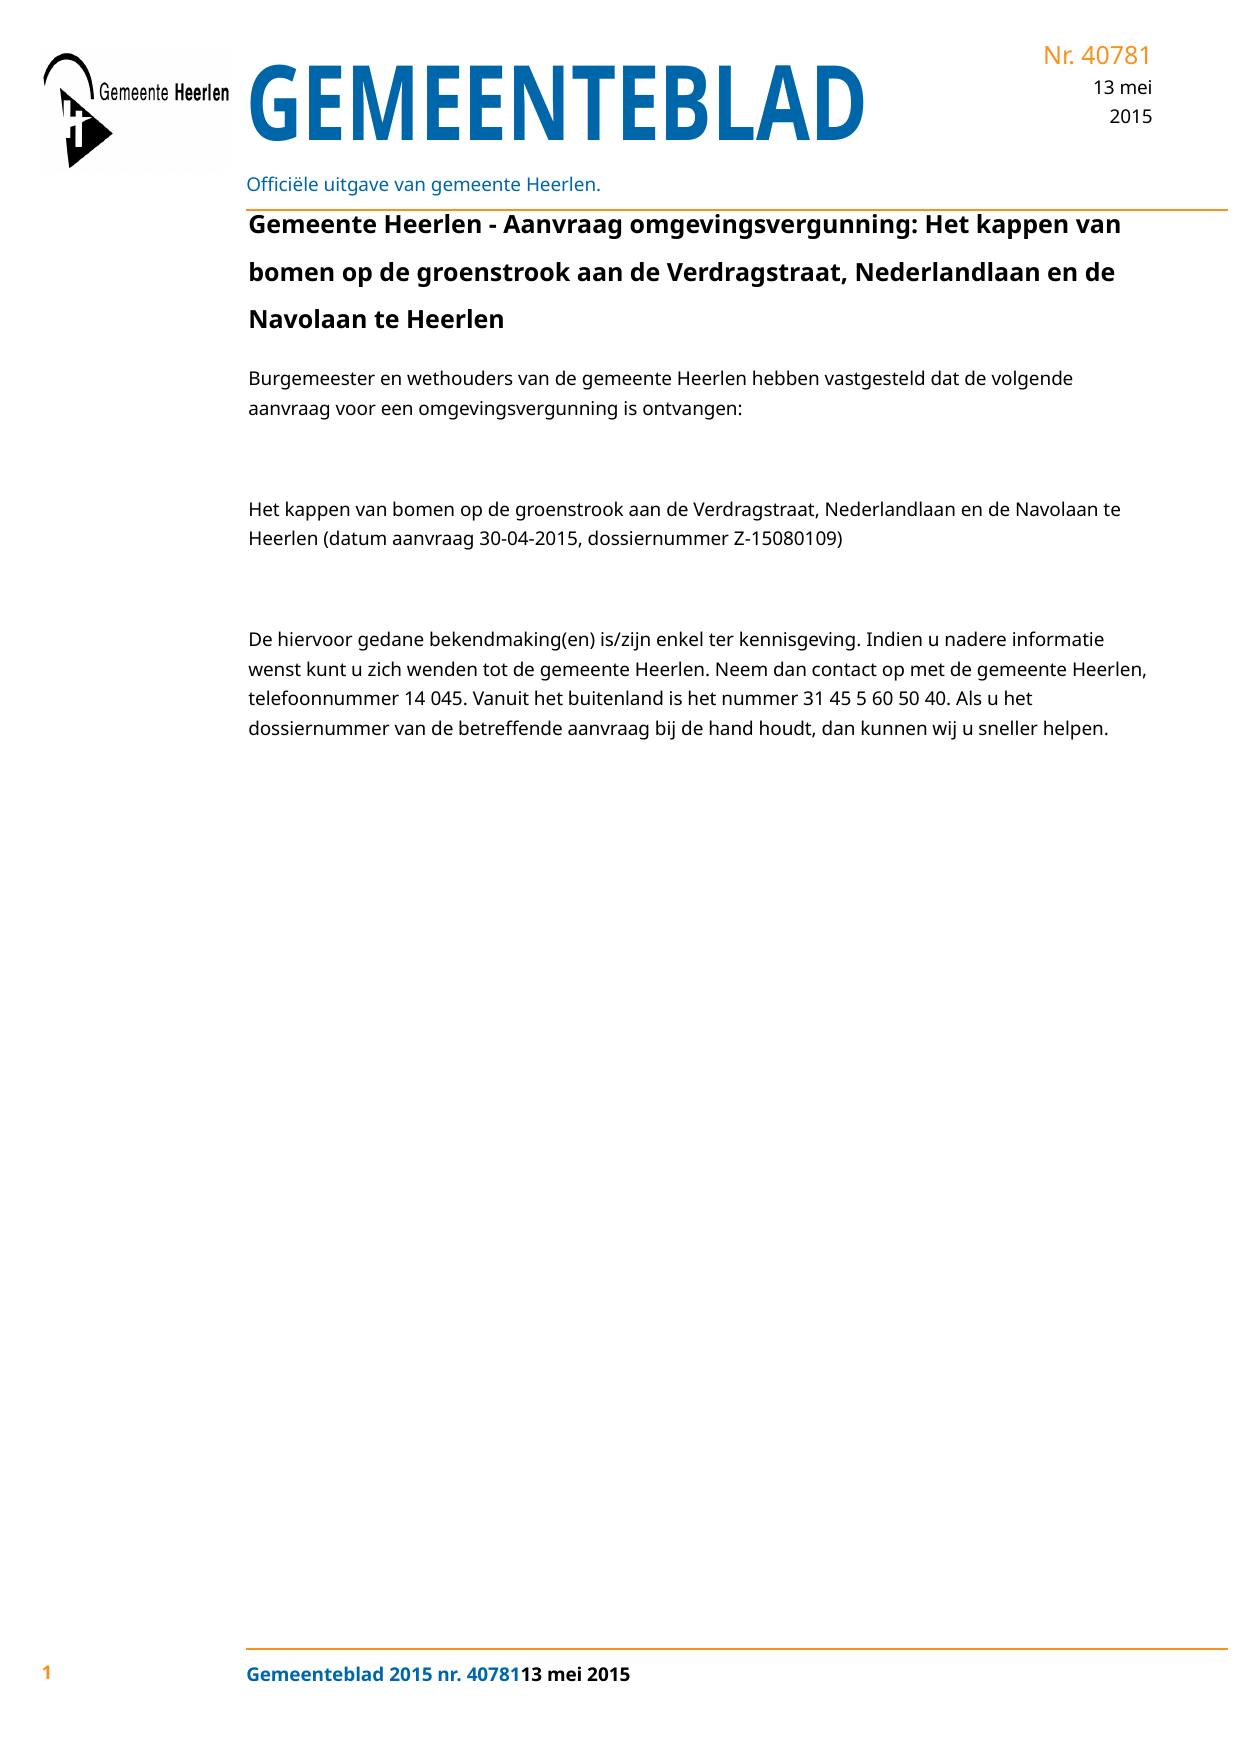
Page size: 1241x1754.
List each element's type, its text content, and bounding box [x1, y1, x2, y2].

text De hiervoor gedane bekendmaking(en) is/zijn enkel ter kennisgeving. Indien u nadere informatie wenst kunt u zich wenden tot de gemeente Heerlen. Neem dan contact op met de gemeente Heerlen, telefoonnummer 14 045. Vanuit het buitenland is het nummer 31 45 5 60 50 40. Als u het dossiernummer van de betreffende aanvraag bij de hand houdt, dan kunnen wij u sneller helpen. [248, 626, 1152, 741]
text Het kappen van bomen op de groenstrook aan de Verdragstraat, Nederlandlaan en de Navolaan te Heerlen (datum aanvraag 30-04-2015, dossiernummer Z-15080109) [248, 496, 1152, 551]
text Gemeente Heerlen - Aanvraag omgevingsvergunning: Het kappen van bomen op de groenstrook aan de Verdragstraat, Nederlandlaan en de Navolaan te Heerlen [248, 211, 1152, 336]
text Burgemeester en wethouders van de gemeente Heerlen hebben vastgesteld dat de volgende aanvraag voor een omgevingsvergunning is ontvangen: [248, 366, 1152, 421]
picture [41, 47, 231, 172]
